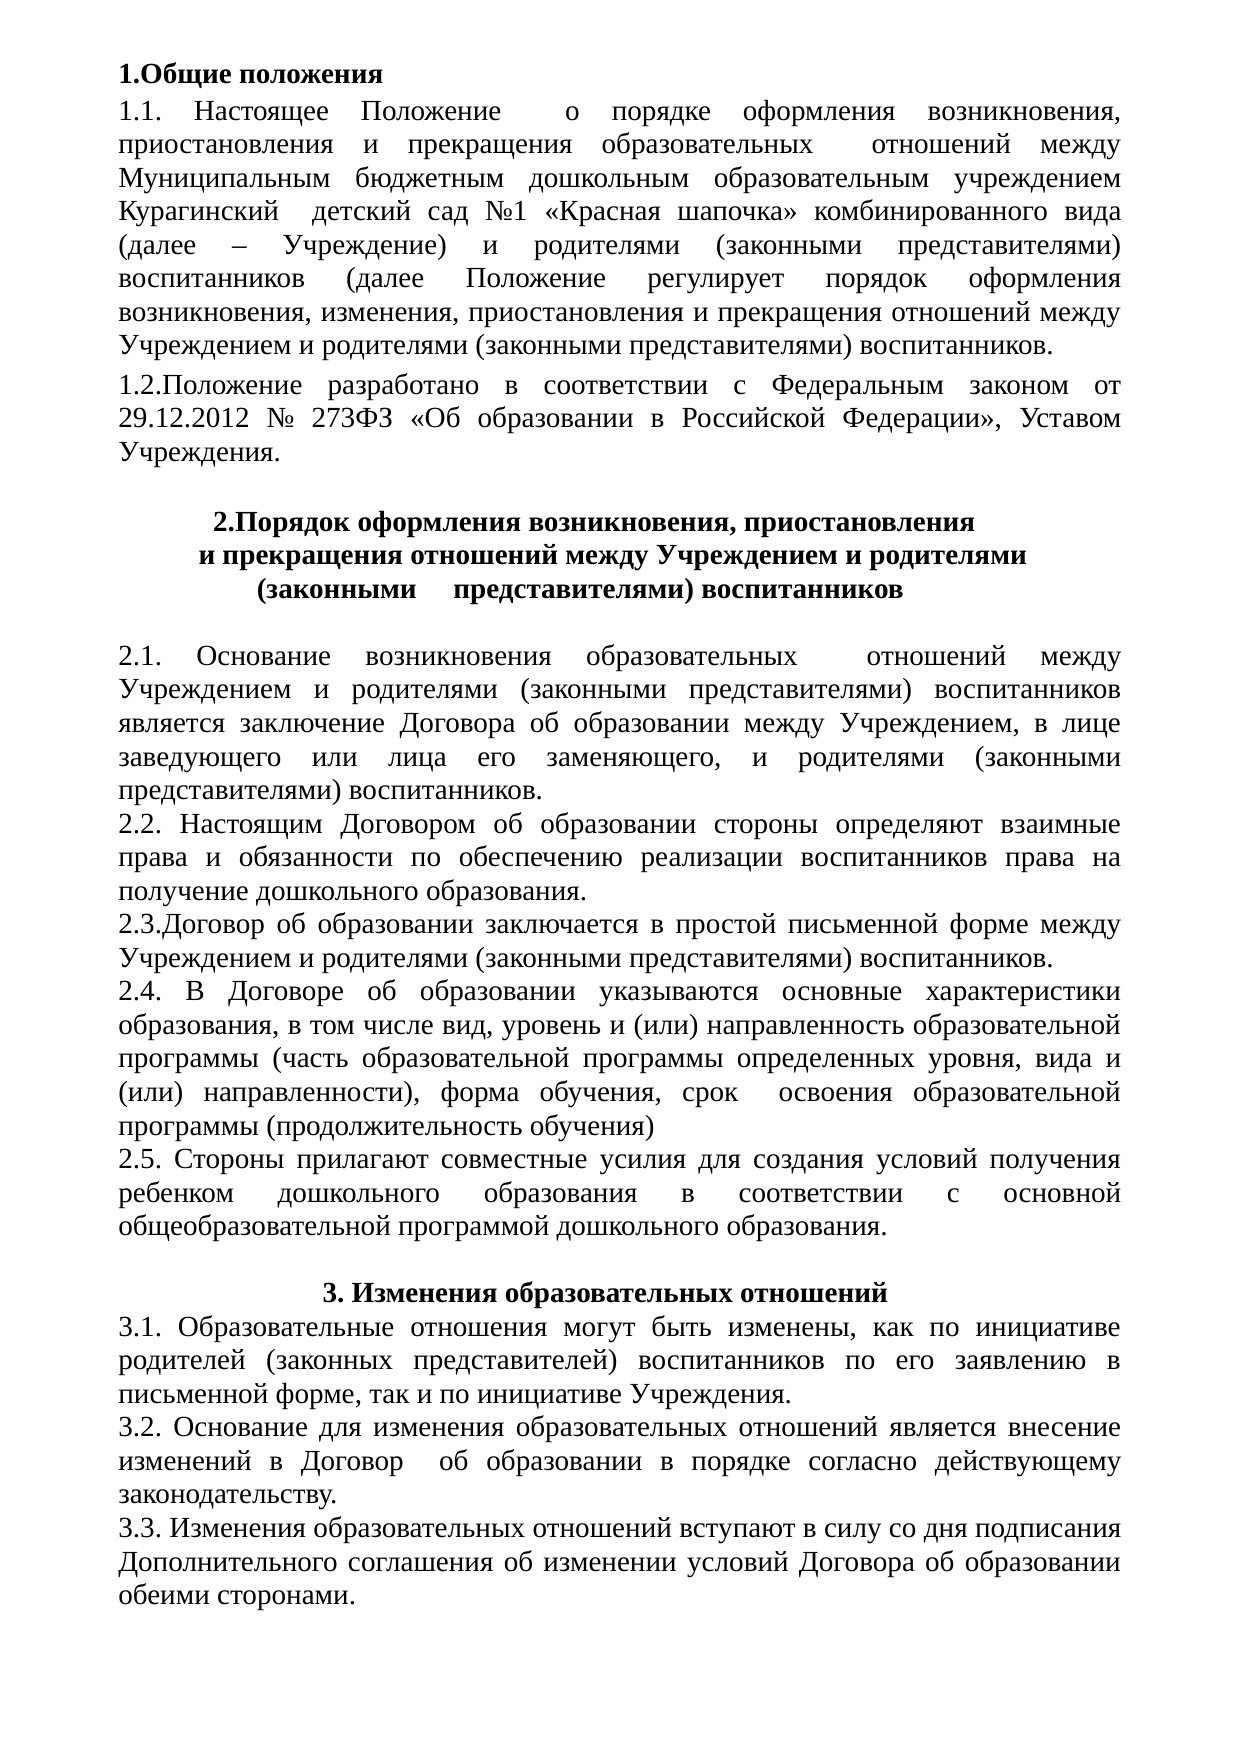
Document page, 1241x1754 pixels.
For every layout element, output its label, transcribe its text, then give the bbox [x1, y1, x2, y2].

text 3.3. Изменения образовательных отношений вступают в силу со дня подписания Дополнительного соглашения об изменении условий Договора об образовании обеими сторонами. [118, 1510, 1122, 1611]
text (законными представителями) воспитанников [118, 571, 1122, 604]
text 1.1. Настоящее Положение о порядке оформления возникновения, приостановления и прекращения образовательных отношений между Муниципальным бюджетным дошкольным образовательным учреждением Курагинский детский сад №1 «Красная шапочка» комбинированного вида (далее – Учреждение) и родителями (законными представителями) воспитанников (далее Положение регулирует порядок оформления возникновения, изменения, приостановления и прекращения отношений между Учреждением и родителями (законными представителями) воспитанников. [118, 93, 1122, 361]
text 2.1. Основание возникновения образовательных отношений между Учреждением и родителями (законными представителями) воспитанников является заключение Договора об образовании между Учреждением, в лице заведующего или лица его заменяющего, и родителями (законными представителями) воспитанников. [118, 638, 1122, 806]
text 2.5. Стороны прилагают совместные усилия для создания условий получения ребенком дошкольного образования в соответствии с основной общеобразовательной программой дошкольного образования. [118, 1141, 1122, 1242]
text 3.1. Образовательные отношения могут быть изменены, как по инициативе родителей (законных представителей) воспитанников по его заявлению в письменной форме, так и по инициативе Учреждения. [118, 1309, 1122, 1409]
text 2.Порядок оформления возникновения, приостановления [118, 504, 1122, 537]
text 2.3.Договор об образовании заключается в простой письменной форме между Учреждением и родителями (законными представителями) воспитанников. [118, 906, 1122, 973]
text 2.2. Настоящим Договором об образовании стороны определяют взаимные права и обязанности по обеспечению реализации воспитанников права на получение дошкольного образования. [118, 806, 1122, 906]
text 3.2. Основание для изменения образовательных отношений является внесение изменений в Договор об образовании в порядке согласно действующему законодательству. [118, 1409, 1122, 1510]
text 2.4. В Договоре об образовании указываются основные характеристики образования, в том числе вид, уровень и (или) направленность образовательной программы (часть образовательной программы определенных уровня, вида и (или) направленности), форма обучения, срок освоения образовательной программы (продолжительность обучения) [118, 973, 1122, 1141]
text 1.Общие положения [118, 56, 1122, 90]
text 1.2.Положение разработано в соответствии с Федеральным законом от 29.12.2012 № 273ФЗ «Об образовании в Российской Федерации», Уставом Учреждения. [118, 367, 1122, 467]
text 3. Изменения образовательных отношений [118, 1275, 1122, 1309]
text и прекращения отношений между Учреждением и родителями [118, 537, 1122, 571]
